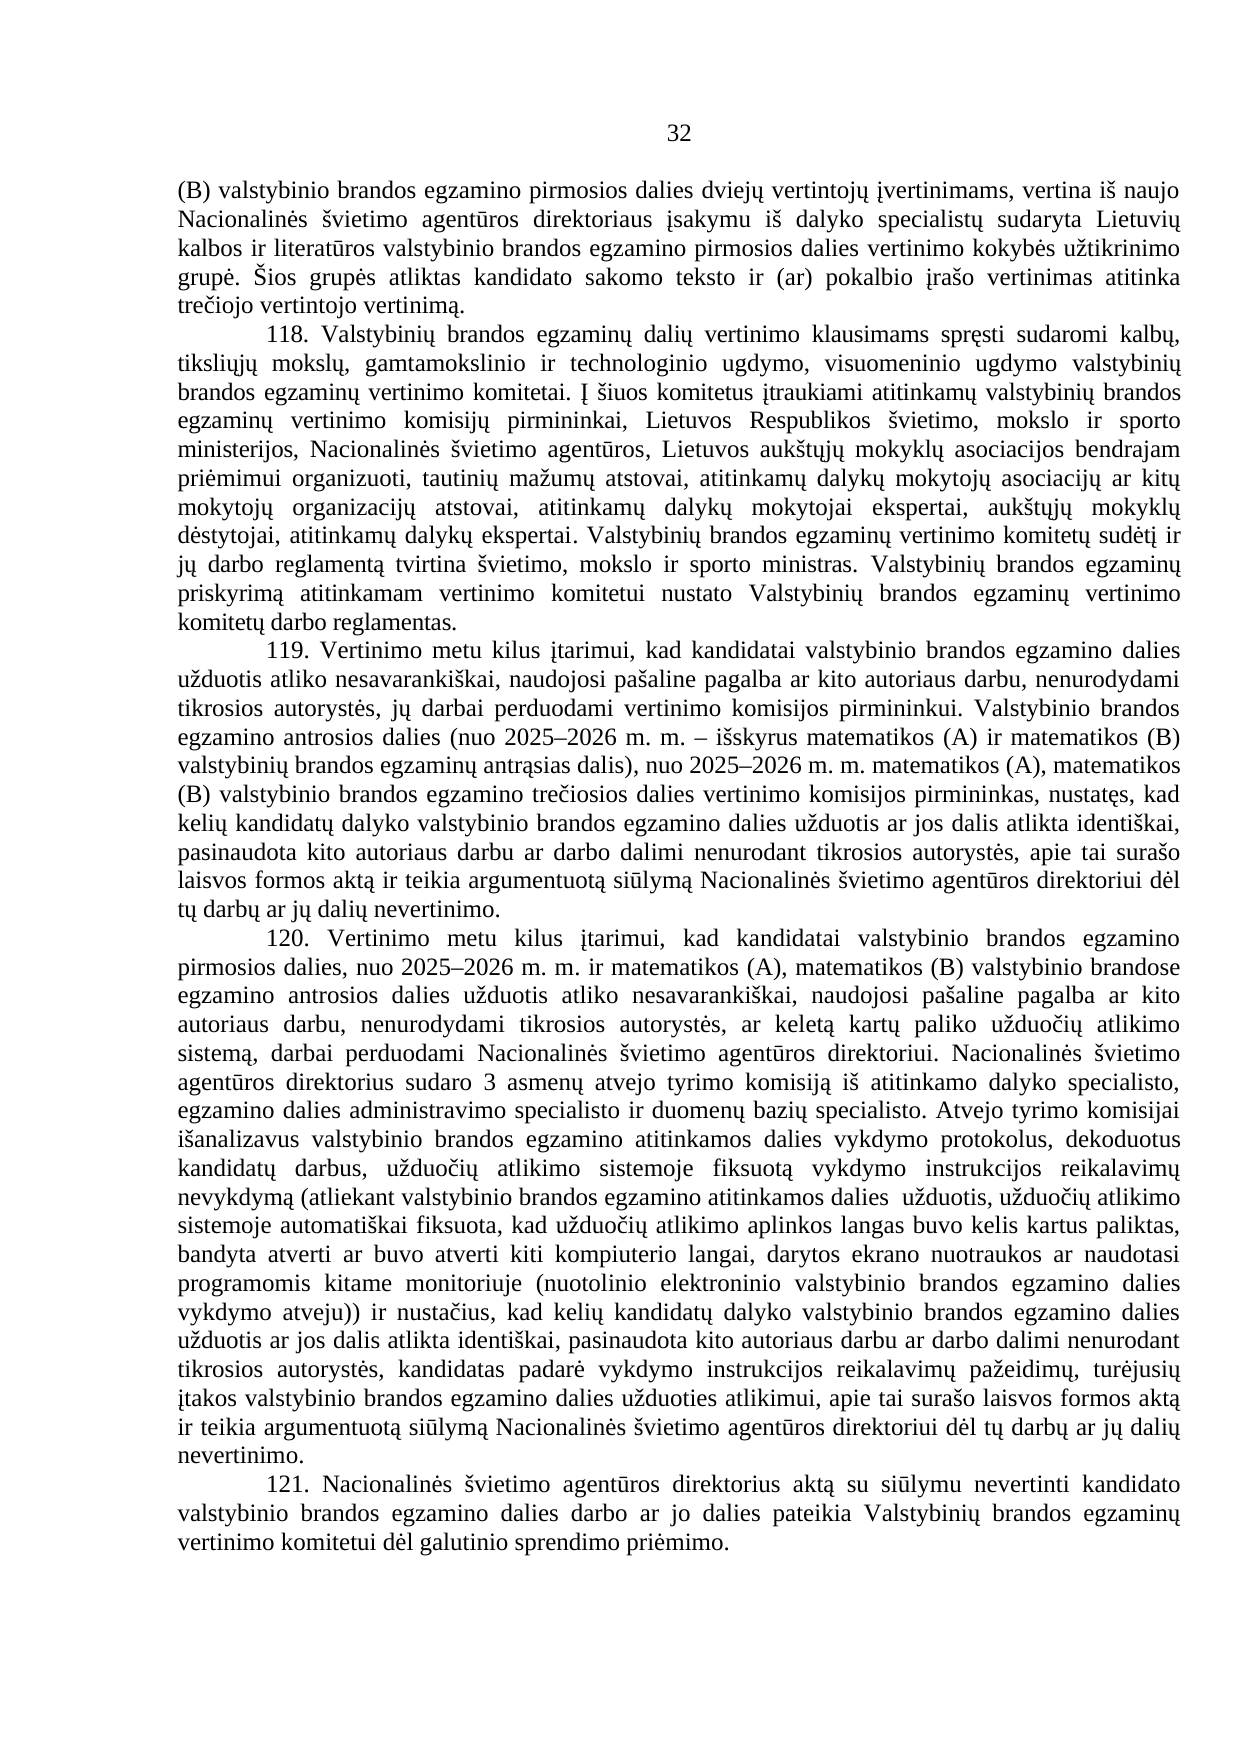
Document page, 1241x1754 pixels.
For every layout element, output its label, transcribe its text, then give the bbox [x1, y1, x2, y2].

text 121. Nacionalinės švietimo agentūros direktorius aktą su siūlymu nevertinti kandidato valstybinio brandos egzamino dalies darbo ar jo dalies pateikia Valstybinių brandos egzaminų vertinimo komitetui dėl galutinio sprendimo priėmimo. [177, 1469, 1181, 1556]
text 119. Vertinimo metu kilus įtarimui, kad kandidatai valstybinio brandos egzamino dalies užduotis atliko nesavarankiškai, naudojosi pašaline pagalba ar kito autoriaus darbu, nenurodydami tikrosios autorystės, jų darbai perduodami vertinimo komisijos pirmininkui. Valstybinio brandos egzamino antrosios dalies (nuo 2025–2026 m. m. – išskyrus matematikos (A) ir matematikos (B) valstybinių brandos egzaminų antrąsias dalis), nuo 2025–2026 m. m. matematikos (A), matematikos (B) valstybinio brandos egzamino trečiosios dalies vertinimo komisijos pirmininkas, nustatęs, kad kelių kandidatų dalyko valstybinio brandos egzamino dalies užduotis ar jos dalis atlikta identiškai, pasinaudota kito autoriaus darbu ar darbo dalimi nenurodant tikrosios autorystės, apie tai surašo laisvos formos aktą ir teikia argumentuotą siūlymą Nacionalinės švietimo agentūros direktoriui dėl tų darbų ar jų dalių nevertinimo. [177, 636, 1181, 923]
text 118. Valstybinių brandos egzaminų dalių vertinimo klausimams spręsti sudaromi kalbų, tiksliųjų mokslų, gamtamokslinio ir technologinio ugdymo, visuomeninio ugdymo valstybinių brandos egzaminų vertinimo komitetai. Į šiuos komitetus įtraukiami atitinkamų valstybinių brandos egzaminų vertinimo komisijų pirmininkai, Lietuvos Respublikos švietimo, mokslo ir sporto ministerijos, Nacionalinės švietimo agentūros, Lietuvos aukštųjų mokyklų asociacijos bendrajam priėmimui organizuoti, tautinių mažumų atstovai, atitinkamų dalykų mokytojų asociacijų ar kitų mokytojų organizacijų atstovai, atitinkamų dalykų mokytojai ekspertai, aukštųjų mokyklų dėstytojai, atitinkamų dalykų ekspertai. Valstybinių brandos egzaminų vertinimo komitetų sudėtį ir jų darbo reglamentą tvirtina švietimo, mokslo ir sporto ministras. Valstybinių brandos egzaminų priskyrimą atitinkamam vertinimo komitetui nustato Valstybinių brandos egzaminų vertinimo komitetų darbo reglamentas. [177, 319, 1181, 636]
text (B) valstybinio brandos egzamino pirmosios dalies dviejų vertintojų įvertinimams, vertina iš naujo Nacionalinės švietimo agentūros direktoriaus įsakymu iš dalyko specialistų sudaryta Lietuvių kalbos ir literatūros valstybinio brandos egzamino pirmosios dalies vertinimo kokybės užtikrinimo grupė. Šios grupės atliktas kandidato sakomo teksto ir (ar) pokalbio įrašo vertinimas atitinka trečiojo vertintojo vertinimą. [177, 176, 1181, 319]
text 120. Vertinimo metu kilus įtarimui, kad kandidatai valstybinio brandos egzamino pirmosios dalies, nuo 2025–2026 m. m. ir matematikos (A), matematikos (B) valstybinio brandose egzamino antrosios dalies užduotis atliko nesavarankiškai, naudojosi pašaline pagalba ar kito autoriaus darbu, nenurodydami tikrosios autorystės, ar keletą kartų paliko užduočių atlikimo sistemą, darbai perduodami Nacionalinės švietimo agentūros direktoriui. Nacionalinės švietimo agentūros direktorius sudaro 3 asmenų atvejo tyrimo komisiją iš atitinkamo dalyko specialisto, egzamino dalies administravimo specialisto ir duomenų bazių specialisto. Atvejo tyrimo komisijai išanalizavus valstybinio brandos egzamino atitinkamos dalies vykdymo protokolus, dekoduotus kandidatų darbus, užduočių atlikimo sistemoje fiksuotą vykdymo instrukcijos reikalavimų nevykdymą (atliekant valstybinio brandos egzamino atitinkamos dalies užduotis, užduočių atlikimo sistemoje automatiškai fiksuota, kad užduočių atlikimo aplinkos langas buvo kelis kartus paliktas, bandyta atverti ar buvo atverti kiti kompiuterio langai, darytos ekrano nuotraukos ar naudotasi programomis kitame monitoriuje (nuotolinio elektroninio valstybinio brandos egzamino dalies vykdymo atveju)) ir nustačius, kad kelių kandidatų dalyko valstybinio brandos egzamino dalies užduotis ar jos dalis atlikta identiškai, pasinaudota kito autoriaus darbu ar darbo dalimi nenurodant tikrosios autorystės, kandidatas padarė vykdymo instrukcijos reikalavimų pažeidimų, turėjusių įtakos valstybinio brandos egzamino dalies užduoties atlikimui, apie tai surašo laisvos formos aktą ir teikia argumentuotą siūlymą Nacionalinės švietimo agentūros direktoriui dėl tų darbų ar jų dalių nevertinimo. [177, 923, 1181, 1469]
